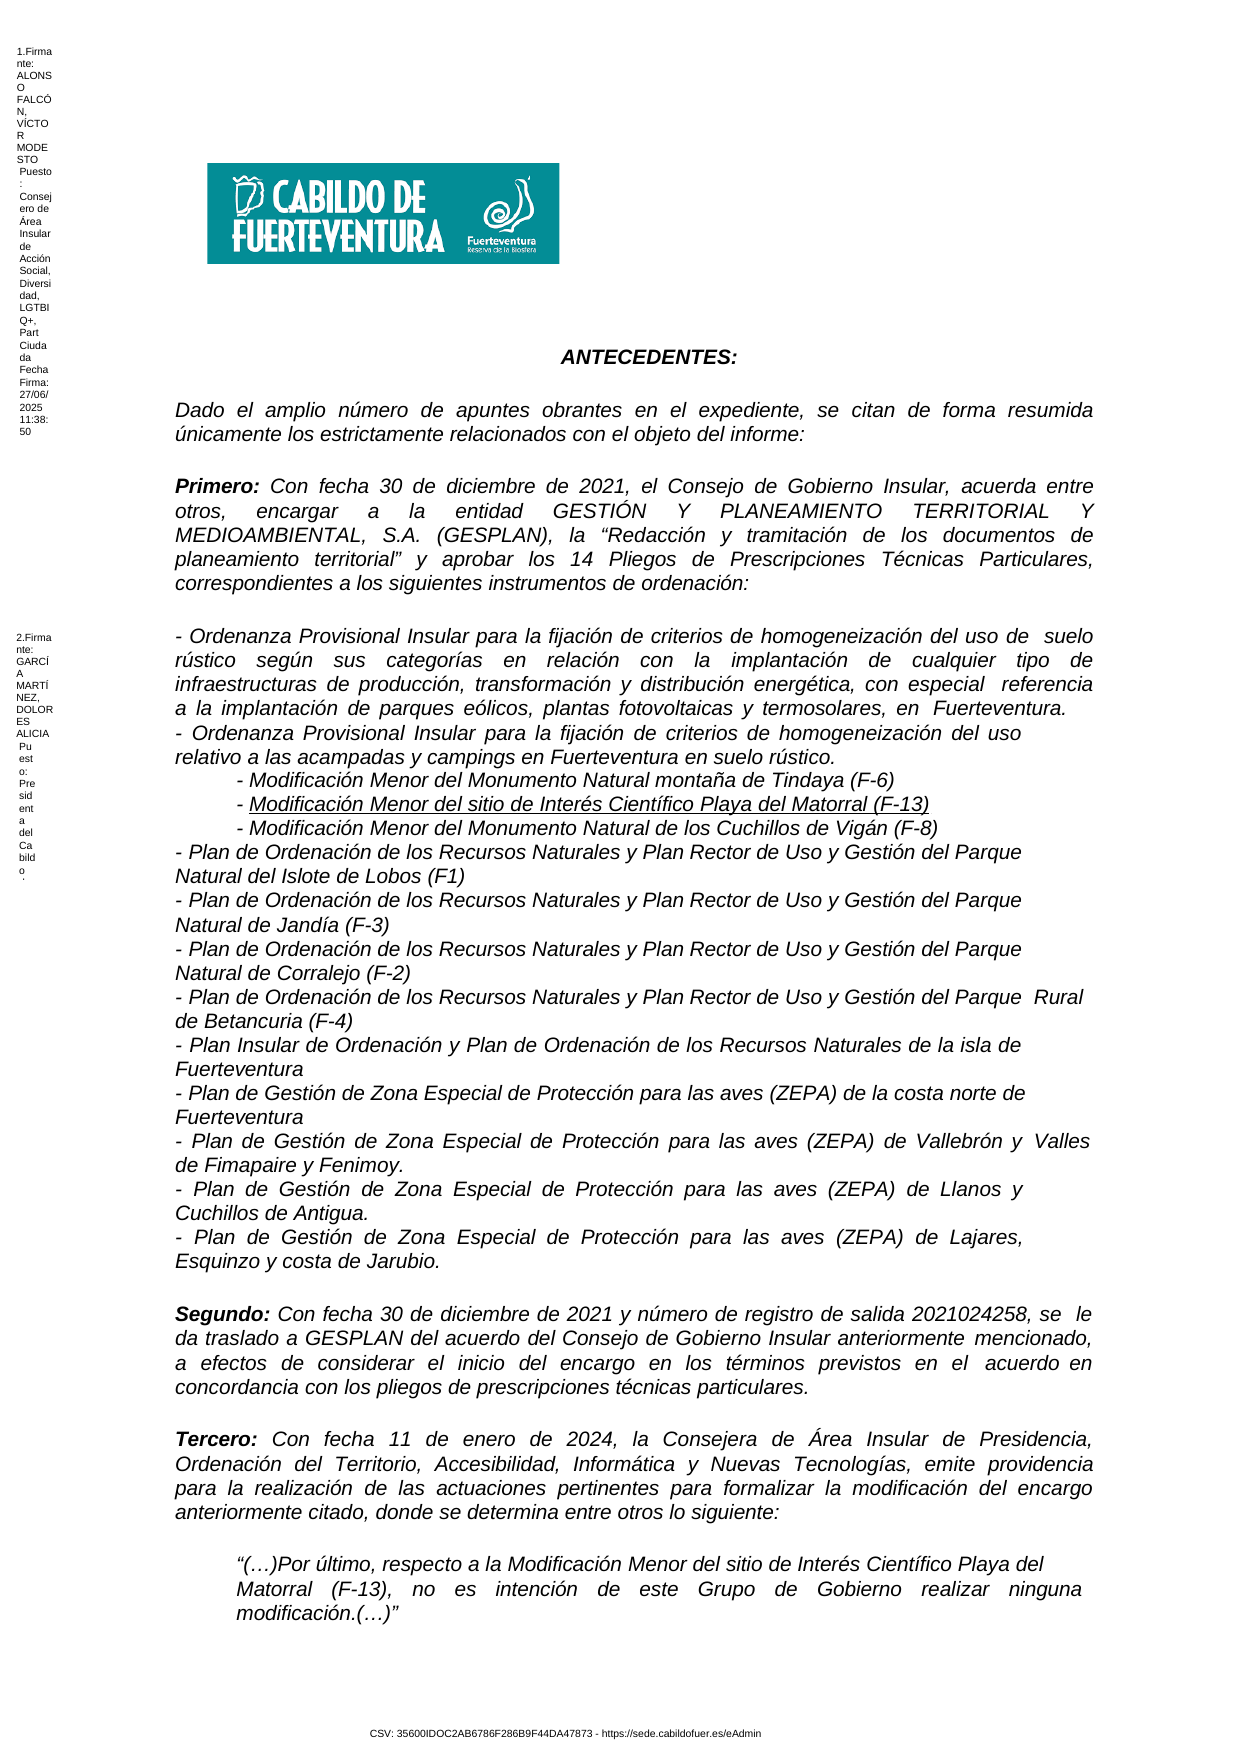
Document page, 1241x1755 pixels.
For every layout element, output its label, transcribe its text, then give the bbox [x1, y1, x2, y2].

text Primero: Con fecha 30 de diciembre de 2021, el Consejo de Gobierno Insular, acuerda entre otros, encargar a la entidad GESTIÓN Y PLANEAMIENTO TERRITORIAL Y MEDIOAMBIENTAL, S.A. (GESPLAN), la “Redacción y tramitación de los documentos de planeamiento territorial” y aprobar los 14 Pliegos de Prescripciones Técnicas Particulares, correspondientes a los siguientes instrumentos de ordenación: [175, 474, 1094, 595]
list Plan de Ordenación de los Recursos Naturales y Plan Rector de Uso y Gestión del Parque Natural del Islote de Lobos (F1) [175, 840, 1093, 888]
text Tercero: Con fecha 11 de enero de 2024, la Consejera de Área Insular de Presidencia, Ordenación del Territorio, Accesibilidad, Informática y Nuevas Tecnologías, emite providencia para la realización de las actuaciones pertinentes para formalizar la modificación del encargo anteriormente citado, donde se determina entre otros lo siguiente: [175, 1427, 1094, 1524]
text Dado el amplio número de apuntes obrantes en el expediente, se citan de forma resumida únicamente los estrictamente relacionados con el objeto del informe: [175, 397, 1094, 446]
list Modificación Menor del Monumento Natural de los Cuchillos de Vigán (F-8) [236, 816, 1241, 840]
list Plan de Ordenación de los Recursos Naturales y Plan Rector de Uso y Gestión del Parque Natural de Jandía (F-3) [175, 888, 1093, 936]
list Plan de Gestión de Zona Especial de Protección para las aves (ZEPA) de Lajares, Esquinzo y costa de Jarubio. [175, 1225, 1093, 1273]
list Plan de Gestión de Zona Especial de Protección para las aves (ZEPA) de Vallebrón y Valles de Fimapaire y Fenimoy. [175, 1129, 1093, 1177]
list Plan de Gestión de Zona Especial de Protección para las aves (ZEPA) de la costa norte de Fuerteventura [175, 1081, 1093, 1129]
list Ordenanza Provisional Insular para la fijación de criterios de homogeneización del uso relativo a las acampadas y campings en Fuerteventura en suelo rústico. [175, 720, 1093, 768]
list Ordenanza Provisional Insular para la fijación de criterios de homogeneización del uso de suelo rústico según sus categorías en relación con la implantación de cualquier tipo de infraestructuras de producción, transformación y distribución energética, con especial referencia a la implantación de parques eólicos, plantas fotovoltaicas y termosolares, en Fuerteventura. [175, 624, 1093, 720]
text “(…)Por último, respecto a la Modificación Menor del sitio de Interés Científico Playa del Matorral (F-13), no es intención de este Grupo de Gobierno realizar ninguna modificación.(…)” [236, 1552, 1093, 1624]
text Puesto: Consejero de Área Insular de Acción Social, Diversidad, LGTBIQ+, Part Ciudada Fecha Firma: 27/06/2025 11:38:50 [19, 166, 52, 438]
list Plan Insular de Ordenación y Plan de Ordenación de los Recursos Naturales de la isla de Fuerteventura [175, 1033, 1093, 1081]
list Plan de Ordenación de los Recursos Naturales y Plan Rector de Uso y Gestión del Parque Rural de Betancuria (F-4) [175, 984, 1093, 1033]
text 1.Firmante: ALONSO FALCÓN, VÍCTOR MODESTO [17, 45, 54, 165]
text 2.Firmante: GARCÍA MARTÍNEZ, DOLORES ALICIA [16, 632, 53, 740]
text Segundo: Con fecha 30 de diciembre de 2021 y número de registro de salida 2021024258, se le da traslado a GESPLAN del acuerdo del Consejo de Gobierno Insular anteriormente mencionado, a efectos de considerar el inicio del encargo en los términos previstos en el acuerdo en concordancia con los pliegos de prescripciones técnicas particulares. [175, 1302, 1093, 1398]
list Plan de Gestión de Zona Especial de Protección para las aves (ZEPA) de Llanos y Cuchillos de Antigua. [175, 1177, 1093, 1225]
list Plan de Ordenación de los Recursos Naturales y Plan Rector de Uso y Gestión del Parque Natural de Corralejo (F-2) [175, 936, 1093, 984]
list Modificación Menor del Monumento Natural montaña de Tindaya (F-6) [236, 768, 1241, 792]
text Puesto: Presidenta del Cabildo de Fuerteventura Fecha Firma: 27/06/2025 11:40:57 [19, 740, 36, 879]
list Modificación Menor del sitio de Interés Científico Playa del Matorral (F-13) [236, 792, 1241, 816]
text ANTECEDENTES: [479, 345, 821, 369]
